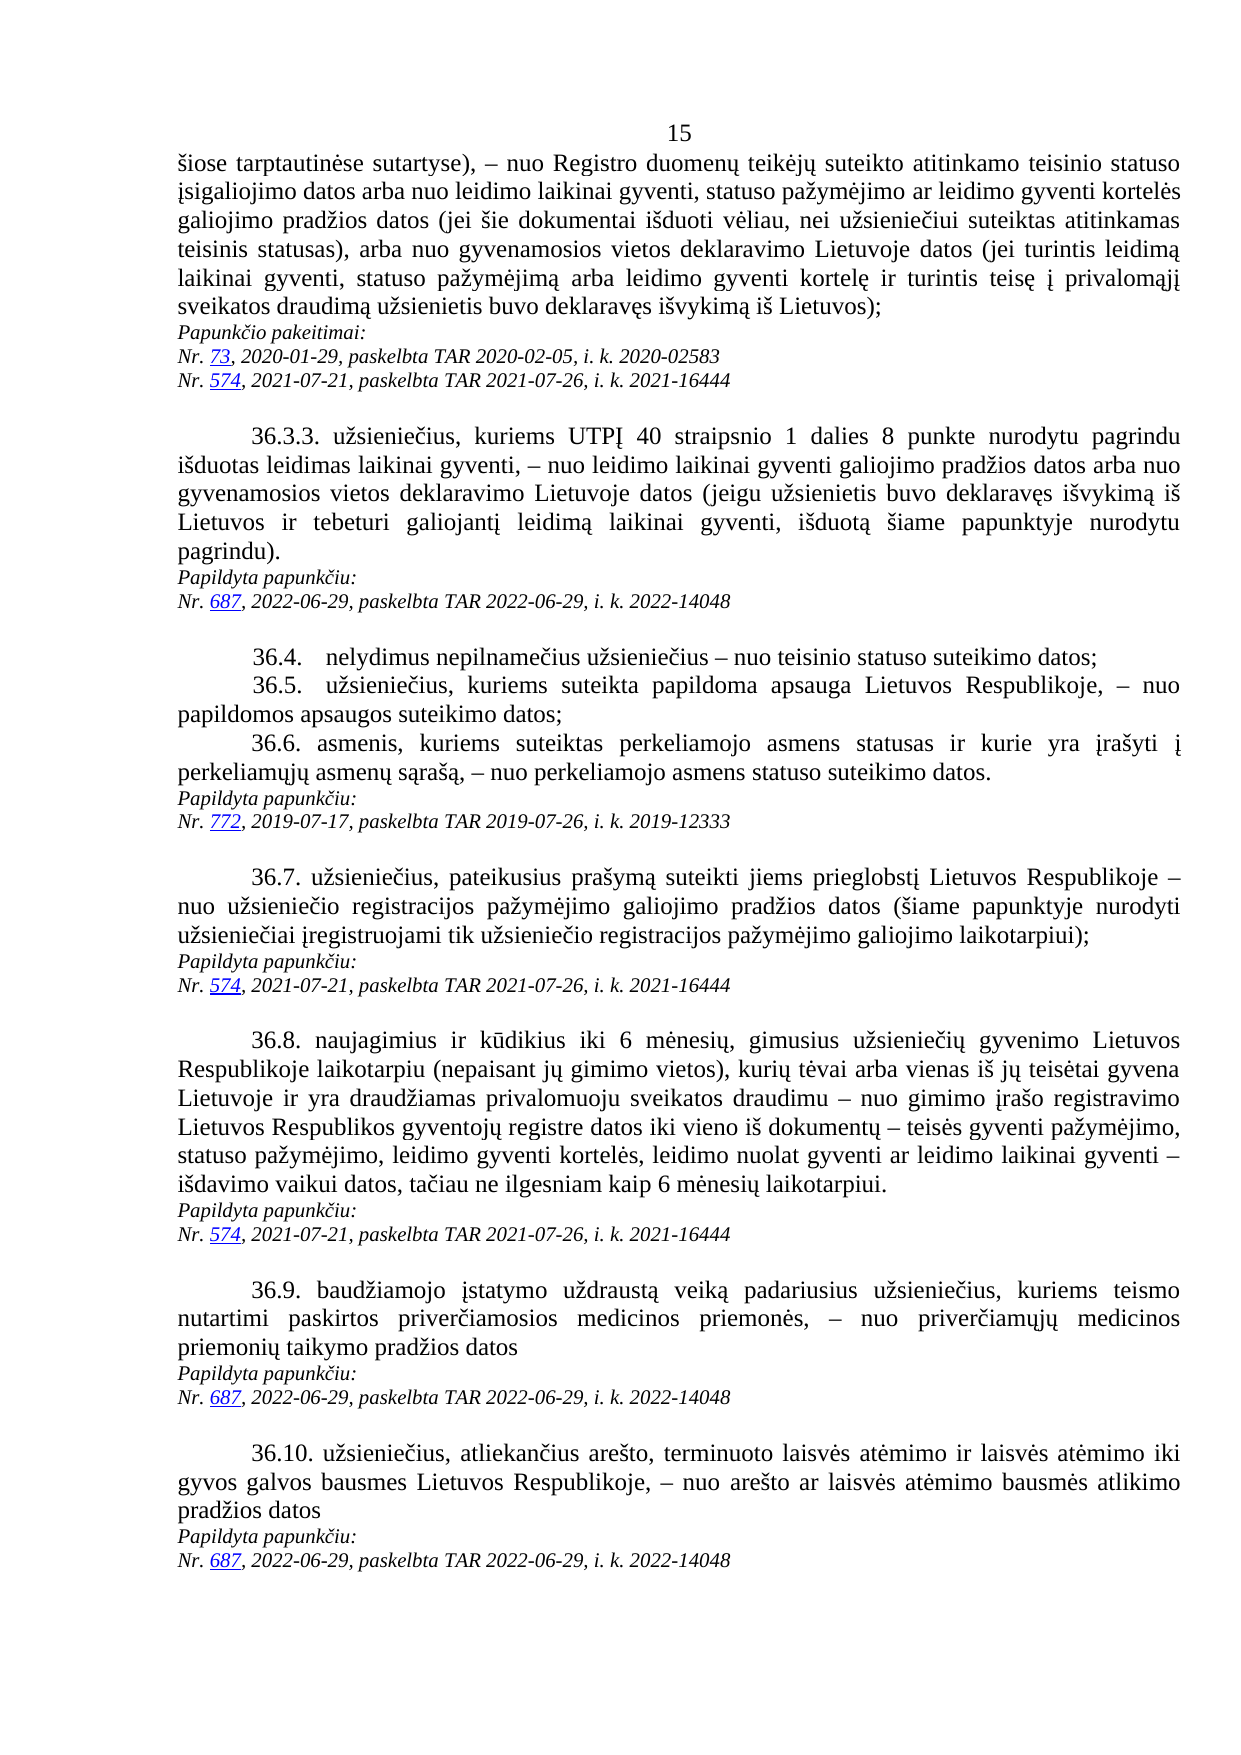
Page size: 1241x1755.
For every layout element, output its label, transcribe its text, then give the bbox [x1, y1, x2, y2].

text Nr. 574, 2021-07-21, paskelbta TAR 2021-07-26, i. k. 2021-16444 [177, 973, 1181, 997]
text Nr. 772, 2019-07-17, paskelbta TAR 2019-07-26, i. k. 2019-12333 [177, 809, 1181, 833]
text Nr. 687, 2022-06-29, paskelbta TAR 2022-06-29, i. k. 2022-14048 [177, 1548, 1181, 1572]
text 36.10. užsieniečius, atliekančius arešto, terminuoto laisvės atėmimo ir laisvės atėmimo iki gyvos galvos bausmes Lietuvos Respublikoje, – nuo arešto ar laisvės atėmimo bausmės atlikimo pradžios datos [177, 1438, 1181, 1524]
text Nr. 73, 2020-01-29, paskelbta TAR 2020-02-05, i. k. 2020-02583 [177, 344, 1181, 368]
text 36.8. naujagimius ir kūdikius iki 6 mėnesių, gimusius užsieniečių gyvenimo Lietuvos Respublikoje laikotarpiu (nepaisant jų gimimo vietos), kurių tėvai arba vienas iš jų teisėtai gyvena Lietuvoje ir yra draudžiamas privalomuoju sveikatos draudimu – nuo gimimo įrašo registravimo Lietuvos Respublikos gyventojų registre datos iki vieno iš dokumentų – teisės gyventi pažymėjimo, statuso pažymėjimo, leidimo gyventi kortelės, leidimo nuolat gyventi ar leidimo laikinai gyventi – išdavimo vaikui datos, tačiau ne ilgesniam kaip 6 mėnesių laikotarpiui. [177, 1025, 1181, 1198]
text Nr. 687, 2022-06-29, paskelbta TAR 2022-06-29, i. k. 2022-14048 [177, 589, 1181, 613]
text 36.6. asmenis, kuriems suteiktas perkeliamojo asmens statusas ir kurie yra įrašyti į perkeliamųjų asmenų sąrašą, – nuo perkeliamojo asmens statuso suteikimo datos. [177, 728, 1181, 785]
text Papildyta papunkčiu: [177, 785, 1181, 809]
text 36.5. užsieniečius, kuriems suteikta papildoma apsauga Lietuvos Respublikoje, – nuo papildomos apsaugos suteikimo datos; [177, 670, 1181, 728]
text Nr. 687, 2022-06-29, paskelbta TAR 2022-06-29, i. k. 2022-14048 [177, 1385, 1181, 1409]
text Papildyta papunkčiu: [177, 1361, 1181, 1385]
text 36.4. nelydimus nepilnamečius užsieniečius – nuo teisinio statuso suteikimo datos; [177, 642, 1181, 670]
text šiose tarptautinėse sutartyse), – nuo Registro duomenų teikėjų suteikto atitinkamo teisinio statuso įsigaliojimo datos arba nuo leidimo laikinai gyventi, statuso pažymėjimo ar leidimo gyventi kortelės galiojimo pradžios datos (jei šie dokumentai išduoti vėliau, nei užsieniečiui suteiktas atitinkamas teisinis statusas), arba nuo gyvenamosios vietos deklaravimo Lietuvoje datos (jei turintis leidimą laikinai gyventi, statuso pažymėjimą arba leidimo gyventi kortelę ir turintis teisę į privalomąjį sveikatos draudimą užsienietis buvo deklaravęs išvykimą iš Lietuvos); [177, 148, 1181, 320]
text Papildyta papunkčiu: [177, 565, 1181, 589]
text 36.3.3. užsieniečius, kuriems UTPĮ 40 straipsnio 1 dalies 8 punkte nurodytu pagrindu išduotas leidimas laikinai gyventi, – nuo leidimo laikinai gyventi galiojimo pradžios datos arba nuo gyvenamosios vietos deklaravimo Lietuvoje datos (jeigu užsienietis buvo deklaravęs išvykimą iš Lietuvos ir tebeturi galiojantį leidimą laikinai gyventi, išduotą šiame papunktyje nurodytu pagrindu). [177, 421, 1181, 565]
text Nr. 574, 2021-07-21, paskelbta TAR 2021-07-26, i. k. 2021-16444 [177, 368, 1181, 392]
text Papildyta papunkčiu: [177, 948, 1181, 973]
text Papunkčio pakeitimai: [177, 320, 1181, 344]
text Papildyta papunkčiu: [177, 1198, 1181, 1222]
text Nr. 574, 2021-07-21, paskelbta TAR 2021-07-26, i. k. 2021-16444 [177, 1222, 1181, 1246]
text Papildyta papunkčiu: [177, 1524, 1181, 1548]
text 36.7. užsieniečius, pateikusius prašymą suteikti jiems prieglobstį Lietuvos Respublikoje – nuo užsieniečio registracijos pažymėjimo galiojimo pradžios datos (šiame papunktyje nurodyti užsieniečiai įregistruojami tik užsieniečio registracijos pažymėjimo galiojimo laikotarpiui); [177, 862, 1181, 948]
text 36.9. baudžiamojo įstatymo uždraustą veiką padariusius užsieniečius, kuriems teismo nutartimi paskirtos priverčiamosios medicinos priemonės, – nuo priverčiamųjų medicinos priemonių taikymo pradžios datos [177, 1275, 1181, 1361]
